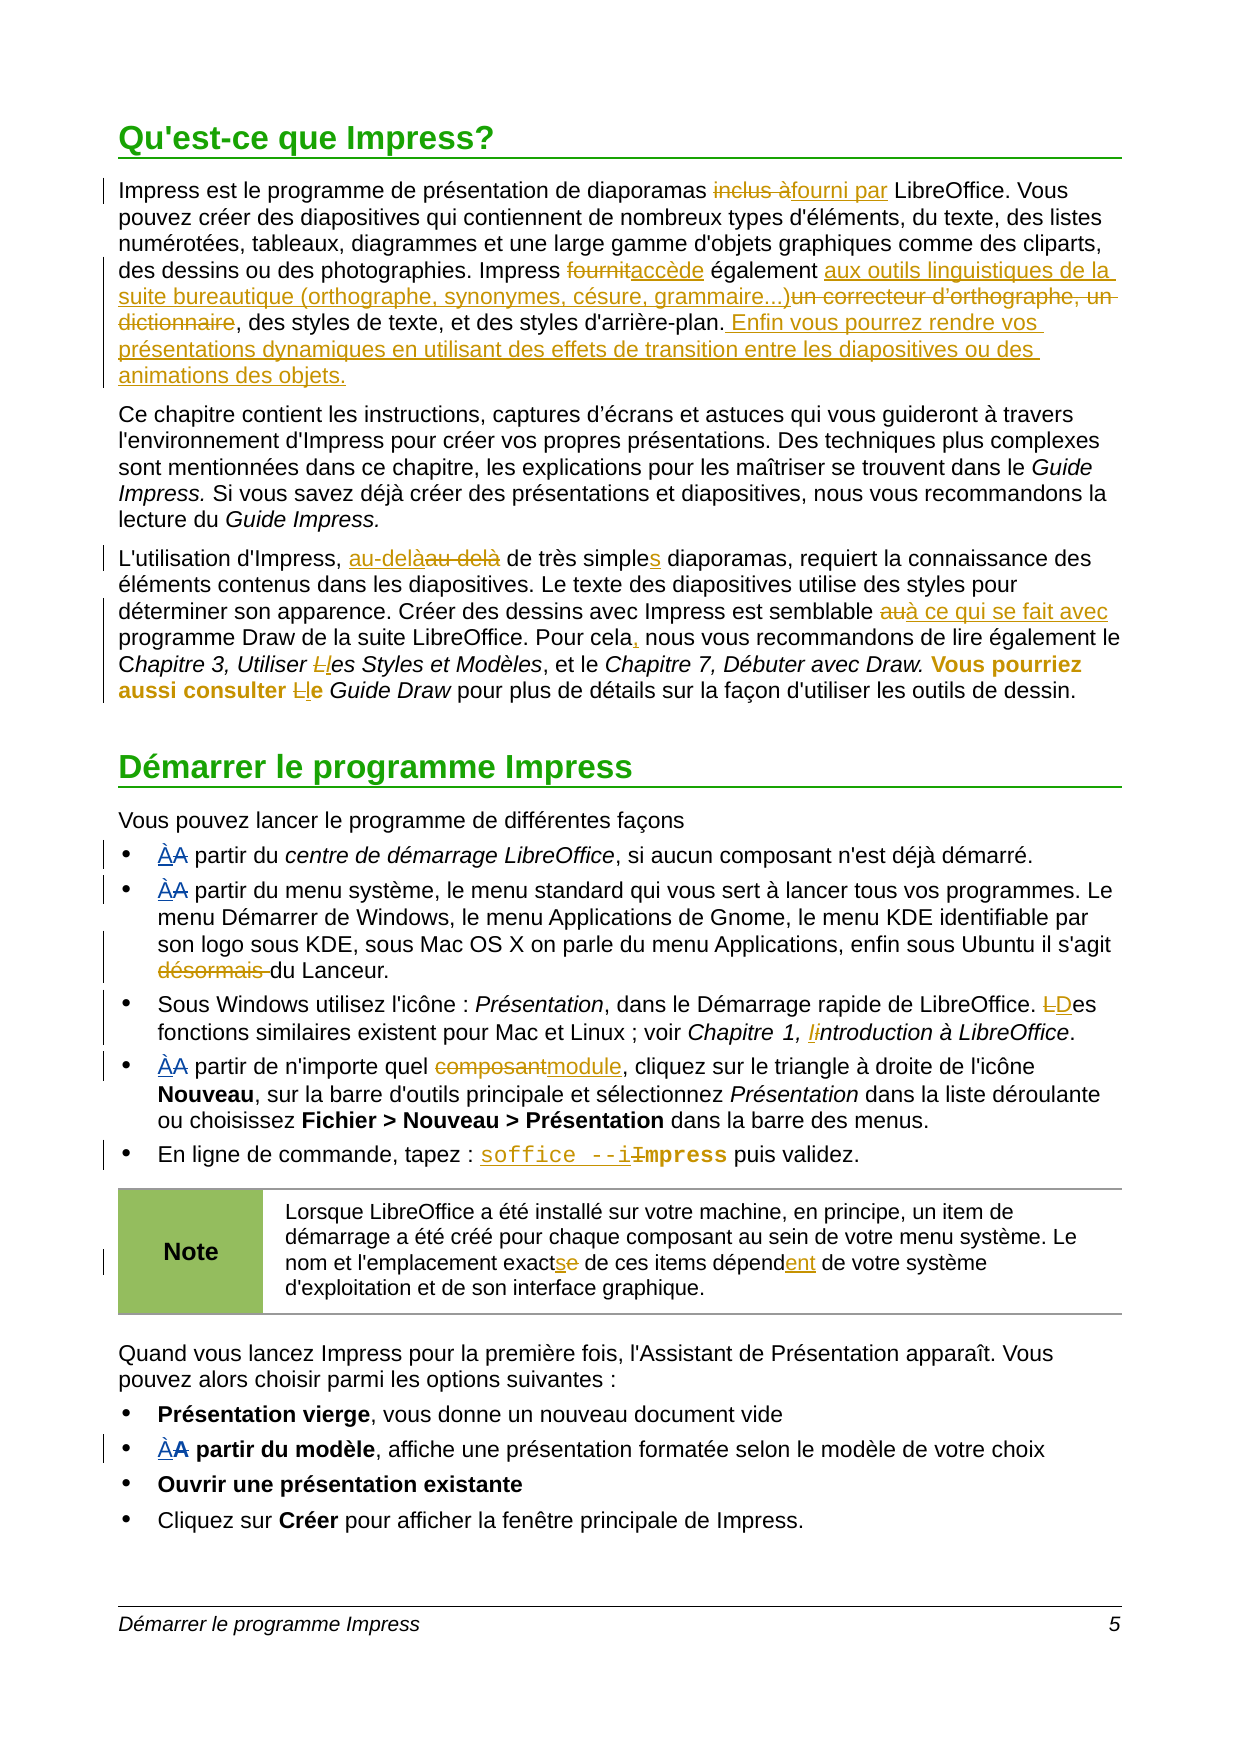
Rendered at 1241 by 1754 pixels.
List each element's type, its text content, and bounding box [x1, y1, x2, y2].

list En ligne de commande, tapez : soffice --impress puis validez. [118, 1139, 1122, 1170]
table_header Note [118, 1190, 263, 1313]
list Cliquez sur Créer pour afficher la fenêtre principale de Impress. [118, 1505, 1122, 1534]
text Impress est le programme de présentation de diaporamas fourni par LibreOffice. Vous pouvez créer des diapositives qui contiennent de nombreux types d'éléments, du texte, des listes numérotées, tableaux, diagrammes et une large gamme d'objets graphiques comme des cliparts, des dessins ou des photographies. Impress accède également aux outils linguistiques de la suite bureautique (orthographe, synonymes, césure, grammaire...), des styles de texte, et des styles d'arrière-plan. Enfin vous pourrez rendre vos présentations dynamiques en utilisant des effets de transition entre les diapositives ou des animations des objets. [118, 177, 1122, 388]
list Quand vous lancez Impress pour la première fois, l'Assistant de Présentation apparaît. Vous pouvez alors choisir parmi les options suivantes : [118, 1339, 1122, 1392]
list À partir de n'importe quel module, cliquez sur le triangle à droite de l'icône Nouveau, sur la barre d'outils principale et sélectionnez Présentation dans la liste déroulante ou choisissez Fichier > Nouveau > Présentation dans la barre des menus. [118, 1051, 1122, 1133]
subtitle Démarrer le programme Impress [118, 748, 1122, 786]
list À partir du modèle, affiche une présentation formatée selon le modèle de votre choix [118, 1434, 1122, 1463]
list À partir du menu système, le menu standard qui vous sert à lancer tous vos programmes. Le menu Démarrer de Windows, le menu Applications de Gnome, le menu KDE identifiable par son logo sous KDE, sous Mac OS X on parle du menu Applications, enfin sous Ubuntu il s'agit du Lanceur. [118, 875, 1122, 983]
text L'utilisation d'Impress, au-delà de très simples diaporamas, requiert la connaissance des éléments contenus dans les diapositives. Le texte des diapositives utilise des styles pour déterminer son apparence. Créer des dessins avec Impress est semblable à ce qui se fait avec programme Draw de la suite LibreOffice. Pour cela, nous vous recommandons de lire également le Chapitre 3, Utiliser les Styles et Modèles, et le Chapitre 7, Débuter avec Draw. Vous pourriez aussi consulter le Guide Draw pour plus de détails sur la façon d'utiliser les outils de dessin. [118, 545, 1122, 703]
list À partir du centre de démarrage LibreOffice, si aucun composant n'est déjà démarré. [118, 840, 1122, 869]
list Présentation vierge, vous donne un nouveau document vide [118, 1399, 1122, 1428]
list Vous pouvez lancer le programme de différentes façons [118, 807, 1122, 833]
list Sous Windows utilisez l'icône : Présentation, dans le Démarrage rapide de LibreOffice. Des fonctions similaires existent pour Mac et Linux ; voir Chapitre 1, Introduction à LibreOffice. [118, 990, 1122, 1045]
subtitle Qu'est-ce que Impress? [118, 118, 1122, 157]
list Ouvrir une présentation existante [118, 1469, 1122, 1499]
text Ce chapitre contient les instructions, captures d’écrans et astuces qui vous guideront à travers l'environnement d'Impress pour créer vos propres présentations. Des techniques plus complexes sont mentionnées dans ce chapitre, les explications pour les maîtriser se trouvent dans le Guide Impress. Si vous savez déjà créer des présentations et diapositives, nous vous recommandons la lecture du Guide Impress. [118, 401, 1122, 533]
table_header Lorsque LibreOffice a été installé sur votre machine, en principe, un item de démarrage a été créé pour chaque composant au sein de votre menu système. Le nom et l'emplacement exacts de ces items dépendent de votre système d'exploitation et de son interface graphique. [264, 1190, 1122, 1313]
